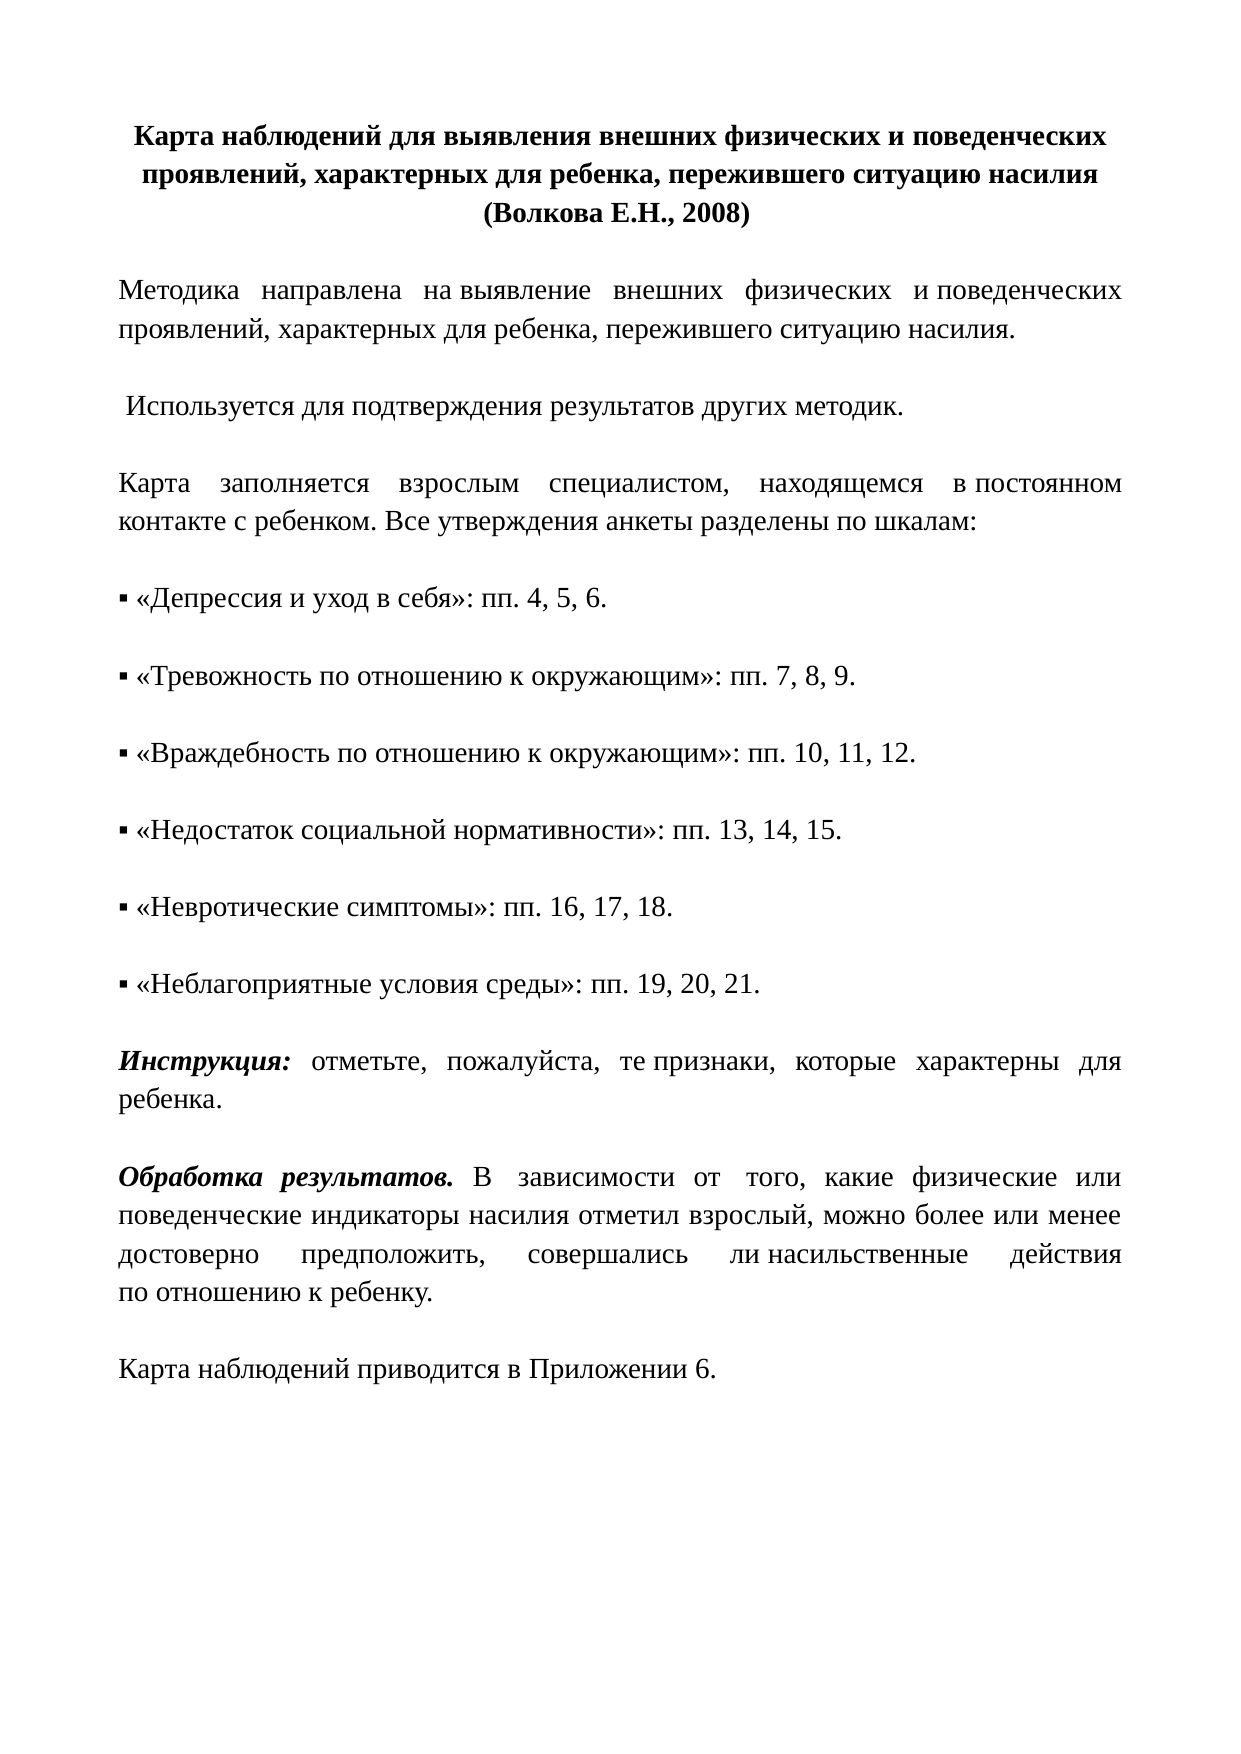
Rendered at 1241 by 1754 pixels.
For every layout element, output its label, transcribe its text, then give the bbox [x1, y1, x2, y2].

text ▪ «Депрессия и уход в себя»: пп. 4, 5, 6. [118, 581, 1122, 614]
text Обработка результатов. В зависимости от того, какие физические или поведенческие индикаторы насилия отметил взрослый, можно более или менее достоверно предположить, совершались ли насильственные действия по отношению к ребенку. [118, 1159, 1122, 1308]
text ▪ «Неблагоприятные условия среды»: пп. 19, 20, 21. [118, 966, 1122, 999]
text Карта заполняется взрослым специалистом, находящемся в постоянном контакте с ребенком. Все утверждения анкеты разделены по шкалам: [118, 465, 1122, 537]
text Методика направлена на выявление внешних физических и поведенческих проявлений, характерных для ребенка, пережившего ситуацию насилия. [118, 272, 1122, 344]
text Карта наблюдений для выявления внешних физических и поведенческих проявлений, характерных для ребенка, пережившего ситуацию насилия (Волкова Е.Н., 2008) [118, 118, 1122, 229]
text ▪ «Невротические симптомы»: пп. 16, 17, 18. [118, 889, 1122, 922]
text Инструкция: отметьте, пожалуйста, те признаки, которые характерны для ребенка. [118, 1043, 1122, 1115]
text ▪ «Недостаток социальной нормативности»: пп. 13, 14, 15. [118, 812, 1122, 845]
text ▪ «Тревожность по отношению к окружающим»: пп. 7, 8, 9. [118, 658, 1122, 691]
text Используется для подтверждения результатов других методик. [118, 388, 1122, 421]
text ▪ «Враждебность по отношению к окружающим»: пп. 10, 11, 12. [118, 735, 1122, 768]
text Карта наблюдений приводится в Приложении 6. [118, 1351, 1122, 1385]
